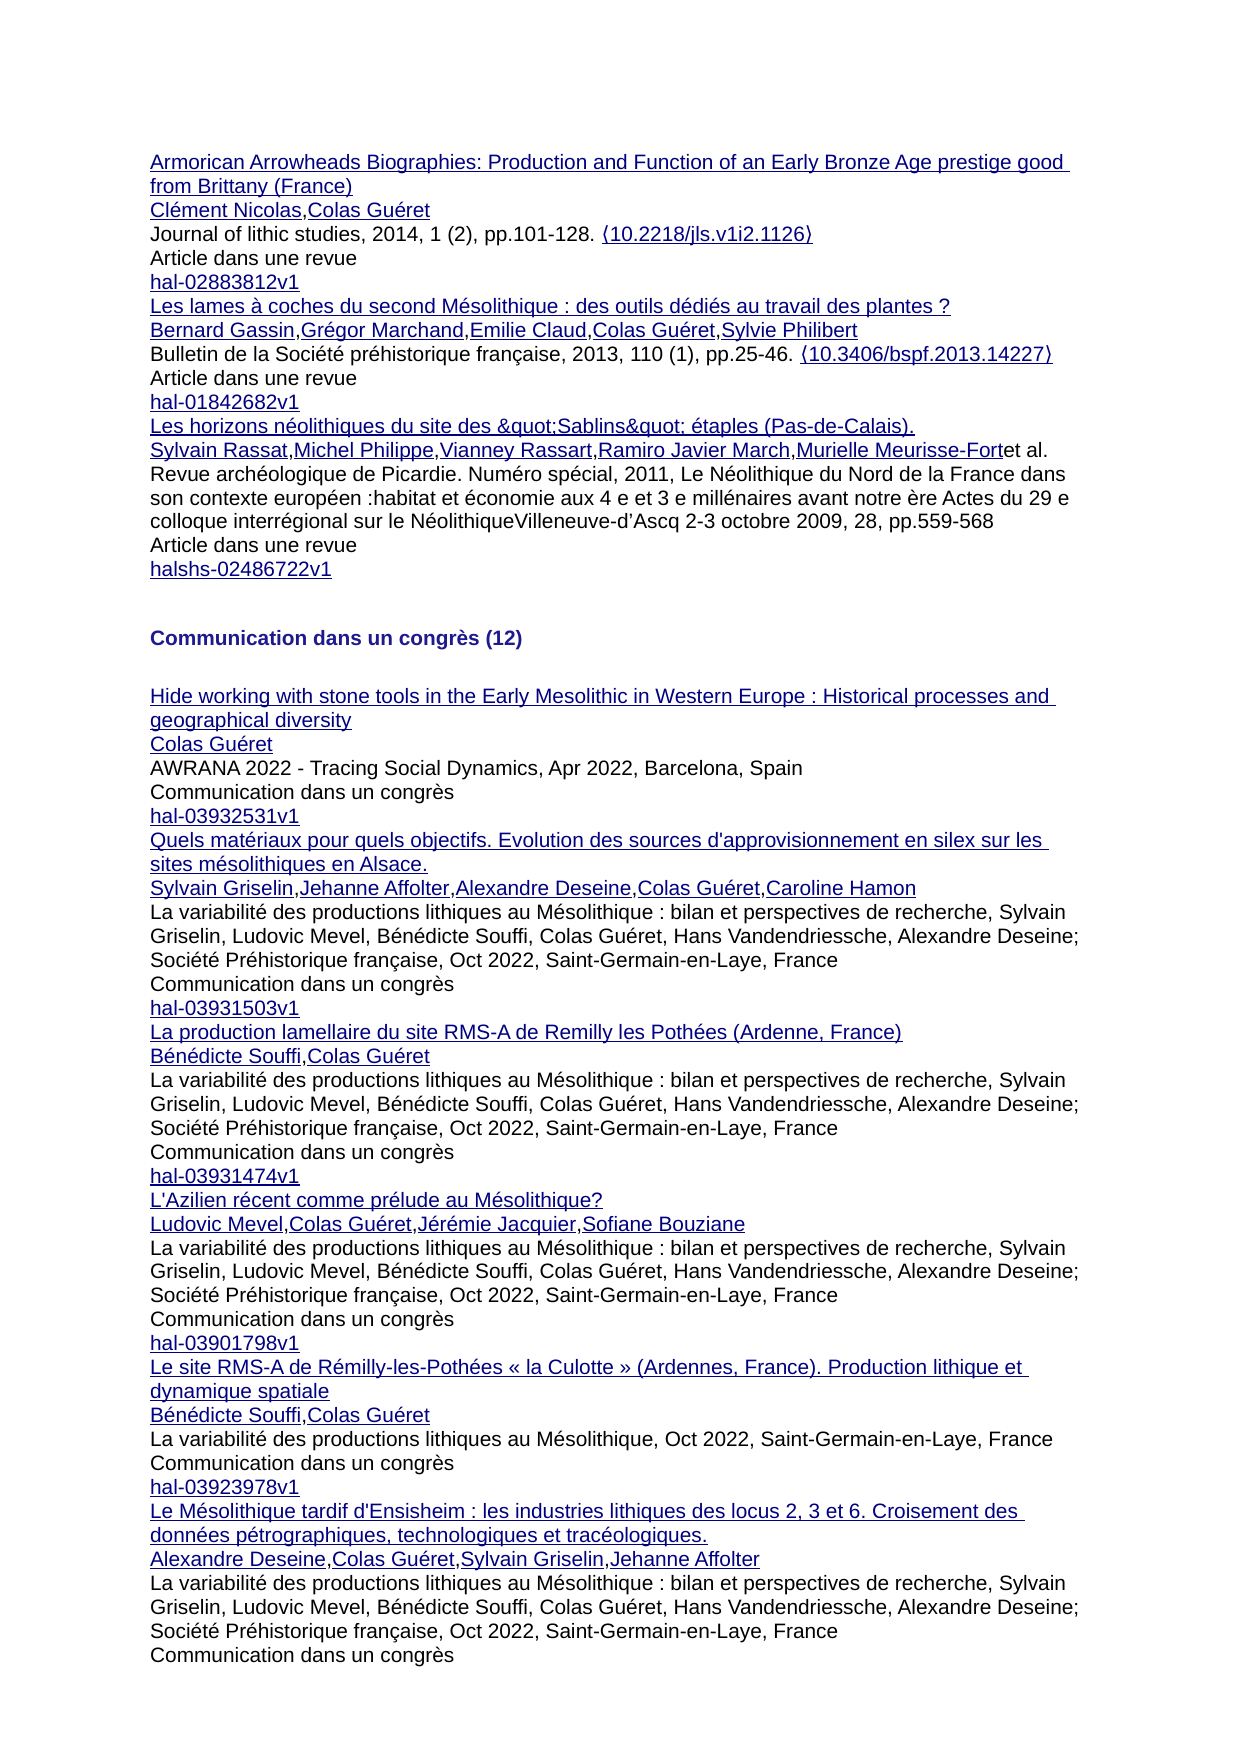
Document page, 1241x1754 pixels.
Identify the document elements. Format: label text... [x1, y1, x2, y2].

table_cell La production lamellaire du site RMS-A de Remilly les Pothées (Ardenne, France) Bénédicte Souffi,Colas Guéret La variabilité des productions lithiques au Mésolithique : bilan et perspectives de recherche, Sylvain Griselin, Ludovic Mevel, Bénédicte Souffi, Colas Guéret, Hans Vandendriessche, Alexandre Deseine; Société Préhistorique française, Oct 2022, Saint-Germain-en-Laye, France Communication dans un congrès hal-03931474v1 [150, 1020, 1090, 1187]
table_cell Les lames à coches du second Mésolithique : des outils dédiés au travail des plantes ? Bernard Gassin,Grégor Marchand,Emilie Claud,Colas Guéret,Sylvie Philibert Bulletin de la Société préhistorique française, 2013, 110 (1), pp.25-46. ⟨10.3406/bspf.2013.14227⟩ Article dans une revue hal-01842682v1 [150, 294, 1090, 413]
table_cell Armorican Arrowheads Biographies: Production and Function of an Early Bronze Age prestige good from Brittany (France) Clément Nicolas,Colas Guéret Journal of lithic studies, 2014, 1 (2), pp.101-128. ⟨10.2218/jls.v1i2.1126⟩ Article dans une revue hal-02883812v1 [150, 150, 1090, 294]
subtitle Communication dans un congrès (12) [150, 626, 1090, 650]
table_cell Quels matériaux pour quels objectifs. Evolution des sources d'approvisionnement en silex sur les sites mésolithiques en Alsace. Sylvain Griselin,Jehanne Affolter,Alexandre Deseine,Colas Guéret,Caroline Hamon La variabilité des productions lithiques au Mésolithique : bilan et perspectives de recherche, Sylvain Griselin, Ludovic Mevel, Bénédicte Souffi, Colas Guéret, Hans Vandendriessche, Alexandre Deseine; Société Préhistorique française, Oct 2022, Saint-Germain-en-Laye, France Communication dans un congrès hal-03931503v1 [150, 828, 1090, 1020]
table_cell Les horizons néolithiques du site des &quot;Sablins&quot; étaples (Pas-de-Calais). Sylvain Rassat,Michel Philippe,Vianney Rassart,Ramiro Javier March,Murielle Meurisse-Fortet al. Revue archéologique de Picardie. Numéro spécial, 2011, Le Néolithique du Nord de la France dans son contexte européen :habitat et économie aux 4 e et 3 e millénaires avant notre ère Actes du 29 e colloque interrégional sur le NéolithiqueVilleneuve-d’Ascq 2-3 octobre 2009, 28, pp.559-568 Article dans une revue halshs-02486722v1 [150, 414, 1090, 581]
table_cell L'Azilien récent comme prélude au Mésolithique? Ludovic Mevel,Colas Guéret,Jérémie Jacquier,Sofiane Bouziane La variabilité des productions lithiques au Mésolithique : bilan et perspectives de recherche, Sylvain Griselin, Ludovic Mevel, Bénédicte Souffi, Colas Guéret, Hans Vandendriessche, Alexandre Deseine; Société Préhistorique française, Oct 2022, Saint-Germain-en-Laye, France Communication dans un congrès hal-03901798v1 [150, 1188, 1090, 1355]
table_cell Le site RMS-A de Rémilly-les-Pothées « la Culotte » (Ardennes, France). Production lithique et dynamique spatiale Bénédicte Souffi,Colas Guéret La variabilité des productions lithiques au Mésolithique, Oct 2022, Saint-Germain-en-Laye, France Communication dans un congrès hal-03923978v1 [150, 1355, 1090, 1499]
table_cell Le Mésolithique tardif d'Ensisheim : les industries lithiques des locus 2, 3 et 6. Croisement des données pétrographiques, technologiques et tracéologiques. Alexandre Deseine,Colas Guéret,Sylvain Griselin,Jehanne Affolter La variabilité des productions lithiques au Mésolithique : bilan et perspectives de recherche, Sylvain Griselin, Ludovic Mevel, Bénédicte Souffi, Colas Guéret, Hans Vandendriessche, Alexandre Deseine; Société Préhistorique française, Oct 2022, Saint-Germain-en-Laye, France Communication dans un congrès [150, 1499, 1090, 1667]
table_header Hide working with stone tools in the Early Mesolithic in Western Europe : Historical processes and geographical diversity Colas Guéret AWRANA 2022 - Tracing Social Dynamics, Apr 2022, Barcelona, Spain Communication dans un congrès hal-03932531v1 [150, 684, 1090, 828]
